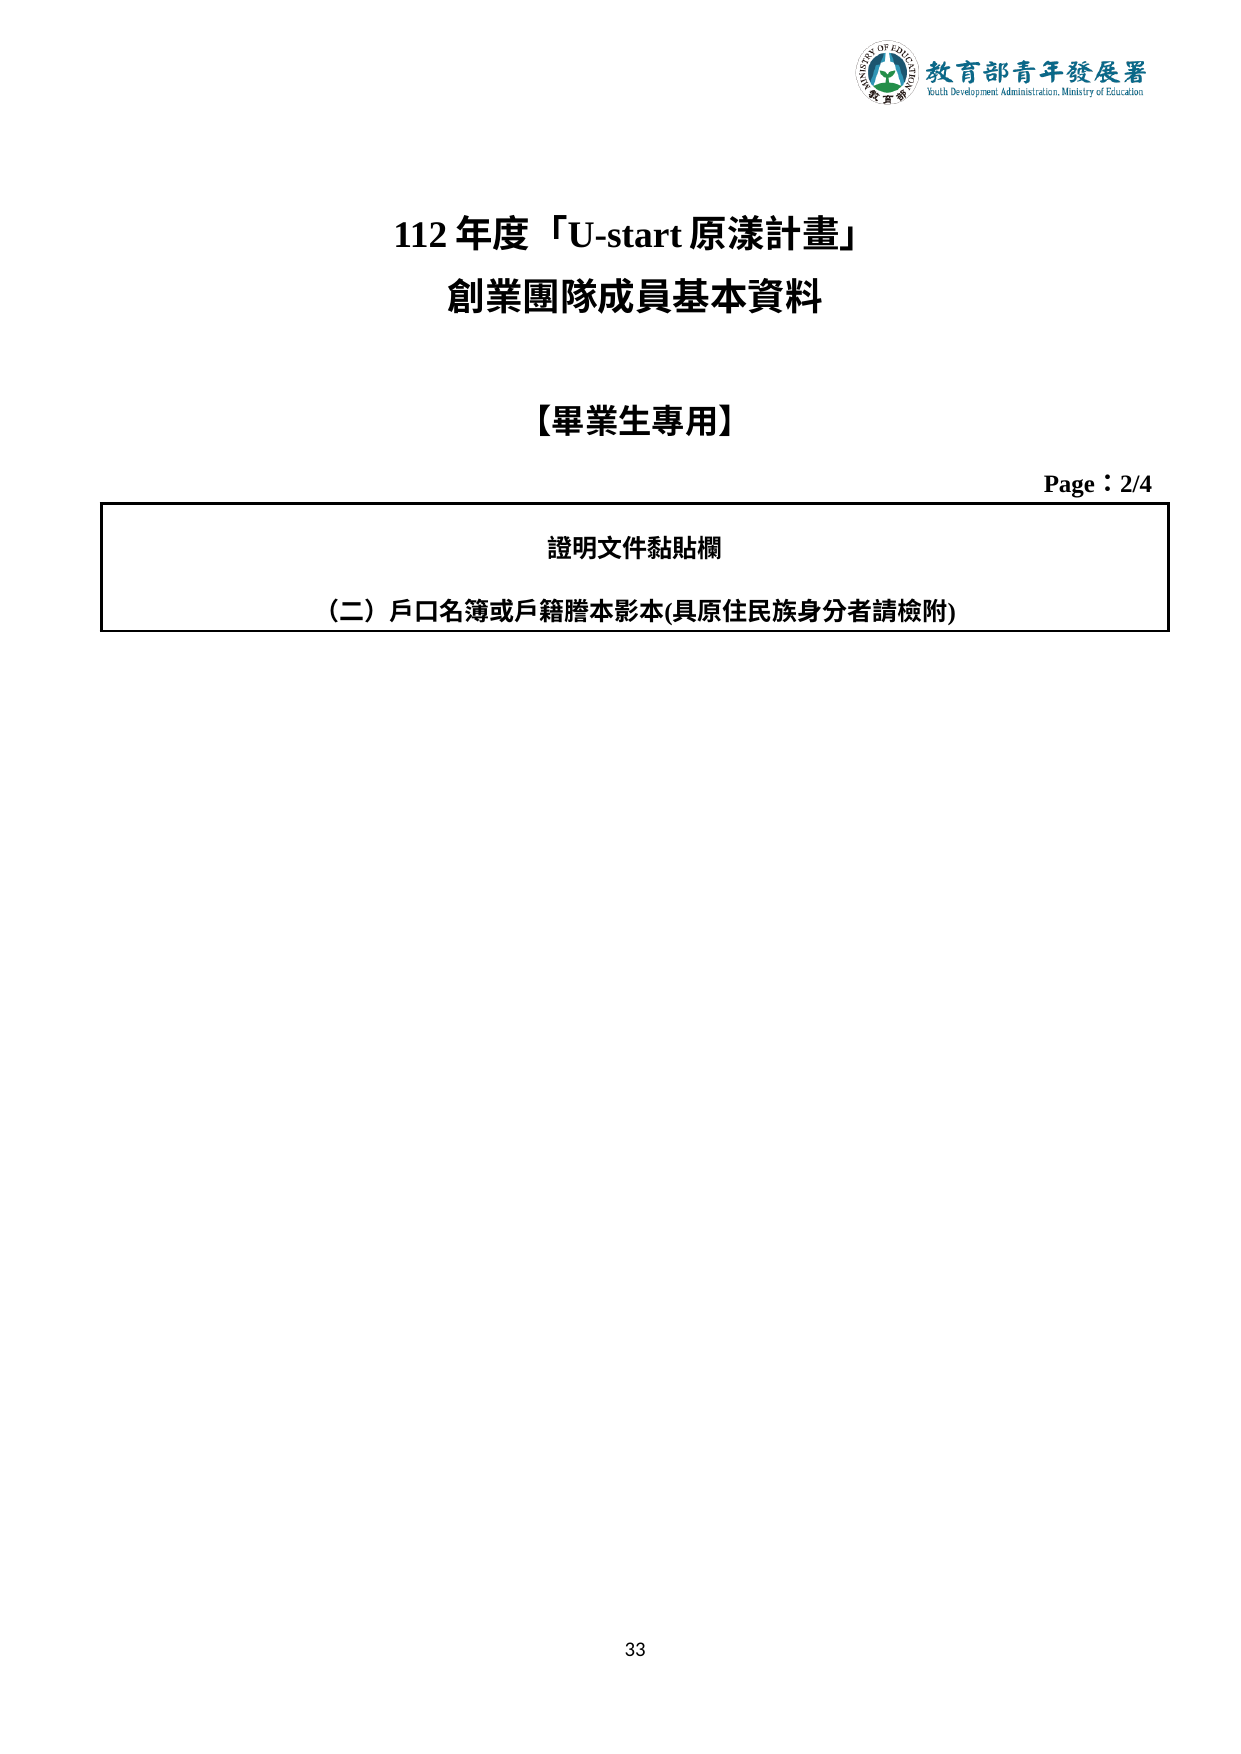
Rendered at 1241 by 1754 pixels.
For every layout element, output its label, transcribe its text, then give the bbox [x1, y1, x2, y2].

text 112年度「U-start原漾計畫」 [118, 189, 1152, 252]
table_header 證明文件黏貼欄 （二）戶口名簿或戶籍謄本影本(具原住民族身分者請檢附) [103, 505, 1167, 630]
text 【畢業生專用】 [118, 377, 1152, 439]
text 創業團隊成員基本資料 [118, 252, 1152, 314]
text Page：2/4 [118, 439, 1152, 502]
